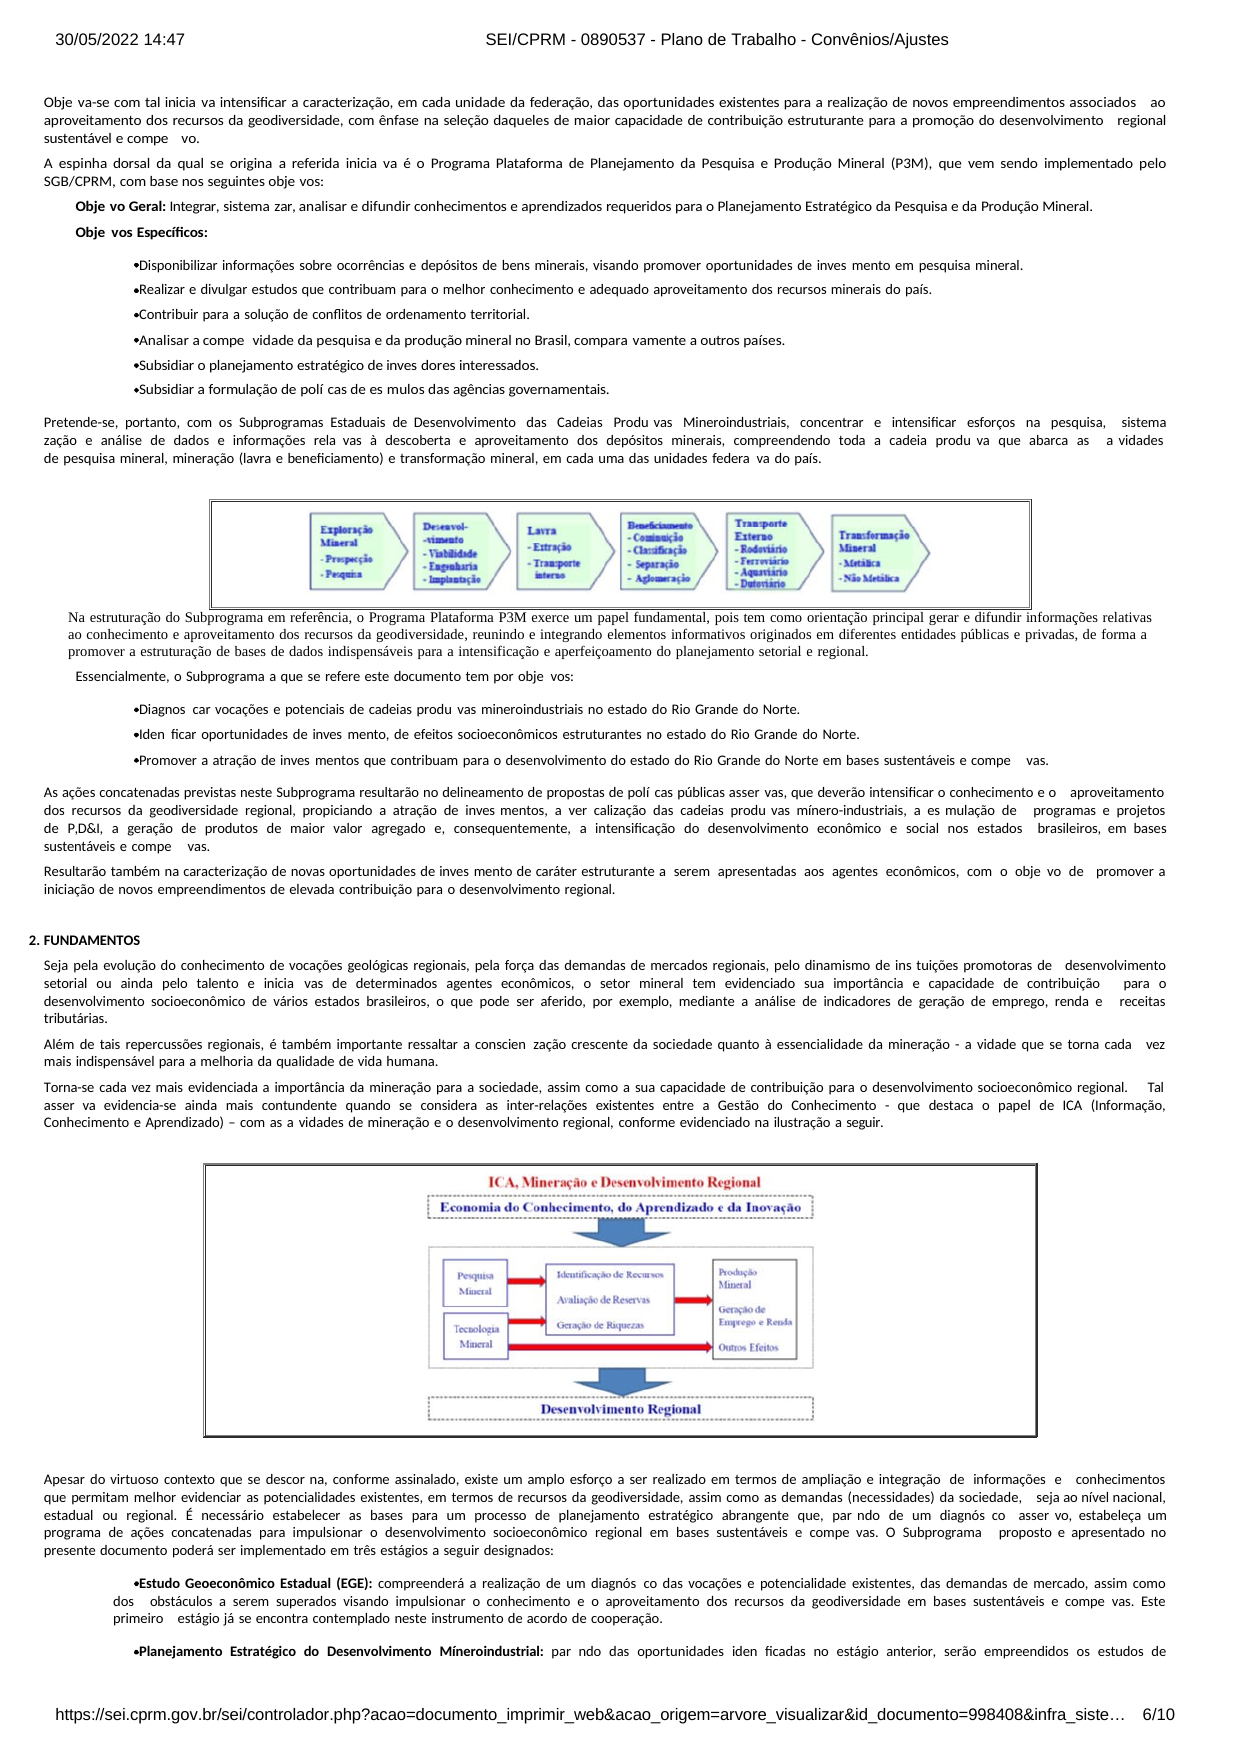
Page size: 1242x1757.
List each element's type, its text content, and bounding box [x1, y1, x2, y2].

text Torna-se cada vez mais evidenciada a importância da mineração para a sociedade, assim como a sua capacidade de contribuição para o desenvolvimento socioeconômico regional. Tal asser va evidencia-se ainda mais contundente quando se considera as inter-relações existentes entre a Gestão do Conhecimento - que destaca o papel de ICA (Informação, Conhecimento e Aprendizado) – com as a vidades de mineração e o desenvolvimento regional, conforme evidenciado na ilustração a seguir. [44, 1078, 1166, 1131]
text Obje va-se com tal inicia va intensiﬁcar a caracterização, em cada unidade da federação, das oportunidades existentes para a realização de novos empreendimentos associados ao aproveitamento dos recursos da geodiversidade, com ênfase na seleção daqueles de maior capacidade de contribuição estruturante para a promoção do desenvolvimento regional sustentável e compe vo. [44, 93, 1166, 147]
text Obje vo Geral: Integrar, sistema zar, analisar e difundir conhecimentos e aprendizados requeridos para o Planejamento Estratégico da Pesquisa e da Produção Mineral. [75, 198, 1198, 215]
text ao conhecimento e aproveitamento dos recursos da geodiversidade, reunindo e integrando elementos informativos originados em diferentes entidades públicas e privadas, de forma a promover a estruturação de bases de dados indispensáveis para a intensificação e aperfeiçoamento do planejamento setorial e regional. [68, 626, 1163, 659]
text Estudo Geoeconômico Estadual (EGE): compreenderá a realização de um diagnós co das vocações e potencialidade existentes, das demandas de mercado, assim como dos obstáculos a serem superados visando impulsionar o conhecimento e o aproveitamento dos recursos da geodiversidade em bases sustentáveis e compe vas. Este primeiro estágio já se encontra contemplado neste instrumento de acordo de cooperação. [113, 1574, 1167, 1628]
text Disponibilizar informações sobre ocorrências e depósitos de bens minerais, visando promover oportunidades de inves mento em pesquisa mineral. Realizar e divulgar estudos que contribuam para o melhor conhecimento e adequado aproveitamento dos recursos minerais do país. [113, 256, 1039, 298]
text As ações concatenadas previstas neste Subprograma resultarão no delineamento de propostas de polí cas públicas asser vas, que deverão intensiﬁcar o conhecimento e o aproveitamento dos recursos da geodiversidade regional, propiciando a atração de inves mentos, a ver calização das cadeias produ vas mínero-industriais, a es mulação de programas e projetos de P,D&I, a geração de produtos de maior valor agregado e, consequentemente, a intensiﬁcação do desenvolvimento econômico e social nos estados brasileiros, em bases sustentáveis e compe vas. [44, 784, 1167, 855]
text Promover a atração de inves mentos que contribuam para o desenvolvimento do estado do Rio Grande do Norte em bases sustentáveis e compe vas. [113, 751, 1198, 769]
text Obje vos Especíﬁcos: [75, 223, 1198, 241]
text Além de tais repercussões regionais, é também importante ressaltar a conscien zação crescente da sociedade quanto à essencialidade da mineração - a vidade que se torna cada vez mais indispensável para a melhoria da qualidade de vida humana. [44, 1035, 1167, 1071]
list FUNDAMENTOS [29, 931, 1198, 949]
text Seja pela evolução do conhecimento de vocações geológicas regionais, pela força das demandas de mercados regionais, pelo dinamismo de ins tuições promotoras de desenvolvimento setorial ou ainda pelo talento e inicia vas de determinados agentes econômicos, o setor mineral tem evidenciado sua importância e capacidade de contribuição para o desenvolvimento socioeconômico de vários estados brasileiros, o que pode ser aferido, por exemplo, mediante a análise de indicadores de geração de emprego, renda e receitas tributárias. [44, 956, 1167, 1027]
text Essencialmente, o Subprograma a que se refere este documento tem por obje vos: [75, 667, 1198, 685]
text Iden ﬁcar oportunidades de inves mento, de efeitos socioeconômicos estruturantes no estado do Rio Grande do Norte. [113, 726, 1198, 743]
text Planejamento Estratégico do Desenvolvimento Míneroindustrial: par ndo das oportunidades iden ﬁcadas no estágio anterior, serão empreendidos os estudos de [113, 1643, 1167, 1660]
text Subsidiar a formulação de polí cas de es mulos das agências governamentais. [113, 381, 1198, 398]
text Diagnos car vocações e potenciais de cadeias produ vas mineroindustriais no estado do Rio Grande do Norte. [113, 700, 1198, 718]
text Apesar do virtuoso contexto que se descor na, conforme assinalado, existe um amplo esforço a ser realizado em termos de ampliação e integração de informações e conhecimentos que permitam melhor evidenciar as potencialidades existentes, em termos de recursos da geodiversidade, assim como as demandas (necessidades) da sociedade, seja ao nível nacional, estadual ou regional. É necessário estabelecer as bases para um processo de planejamento estratégico abrangente que, par ndo de um diagnós co asser vo, estabeleça um programa de ações concatenadas para impulsionar o desenvolvimento socioeconômico regional em bases sustentáveis e compe vas. O Subprograma proposto e apresentado no presente documento poderá ser implementado em três estágios a seguir designados: [44, 1470, 1167, 1559]
text Pretende-se, portanto, com os Subprogramas Estaduais de Desenvolvimento das Cadeias Produ vas Mineroindustriais, concentrar e intensiﬁcar esforços na pesquisa, sistema zação e análise de dados e informações rela vas à descoberta e aproveitamento dos depósitos minerais, compreendendo toda a cadeia produ va que abarca as a vidades de pesquisa mineral, mineração (lavra e beneﬁciamento) e transformação mineral, em cada uma das unidades federa va do país. [44, 413, 1167, 467]
text Na estruturação do Subprograma em referência, o Programa Plataforma P3M exerce um papel fundamental, pois tem como orientação principal gerar e difundir informações relativas [68, 610, 1198, 626]
text Analisar a compe vidade da pesquisa e da produção mineral no Brasil, compara vamente a outros países. Subsidiar o planejamento estratégico de inves dores interessados. [113, 331, 810, 373]
text Contribuir para a solução de conﬂitos de ordenamento territorial. [113, 306, 1198, 323]
text A espinha dorsal da qual se origina a referida inicia va é o Programa Plataforma de Planejamento da Pesquisa e Produção Mineral (P3M), que vem sendo implementado pelo SGB/CPRM, com base nos seguintes obje vos: [44, 154, 1167, 190]
text Resultarão também na caracterização de novas oportunidades de inves mento de caráter estruturante a serem apresentadas aos agentes econômicos, com o obje vo de promover a iniciação de novos empreendimentos de elevada contribuição para o desenvolvimento regional. [44, 862, 1167, 898]
